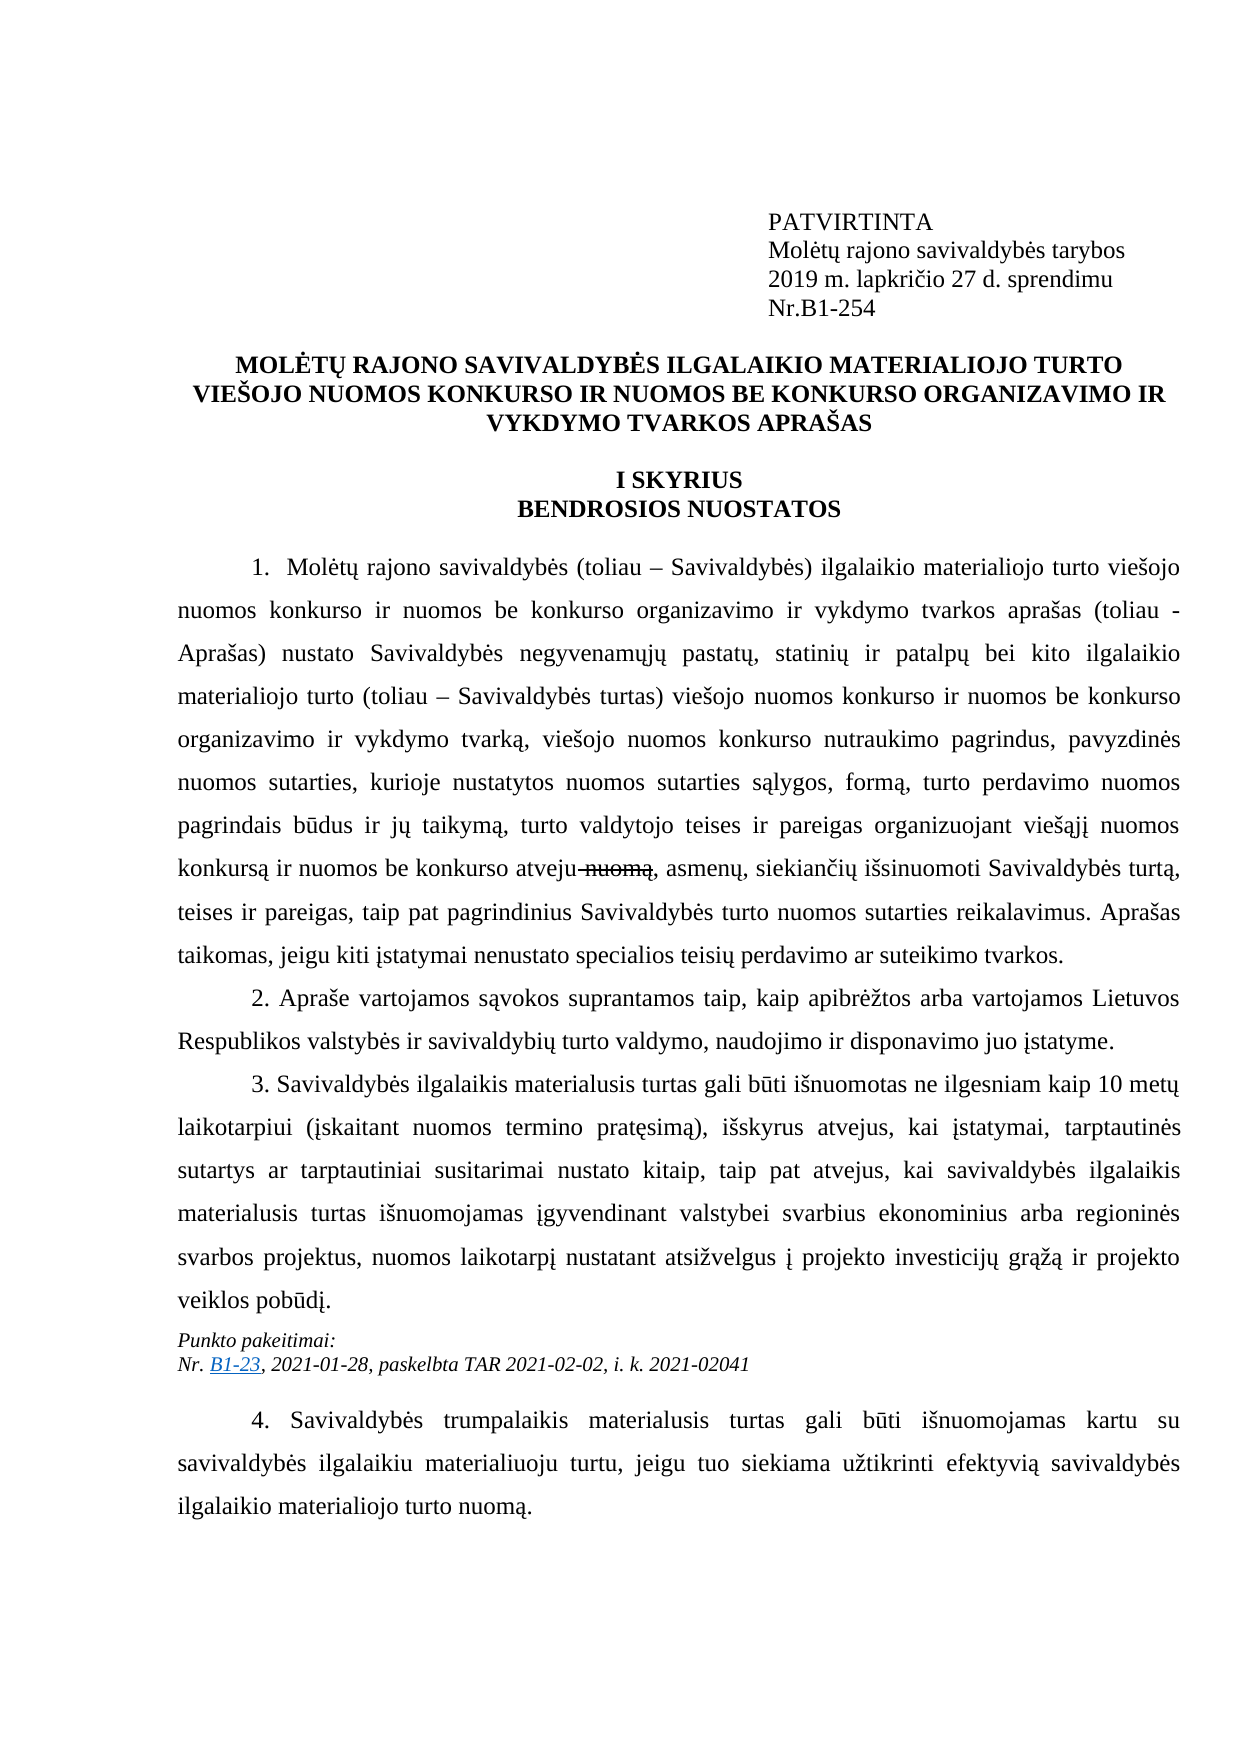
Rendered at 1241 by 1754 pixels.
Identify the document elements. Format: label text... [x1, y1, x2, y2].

text BENDROSIOS NUOSTATOS [177, 494, 1181, 523]
text 1. Molėtų rajono savivaldybės (toliau – Savivaldybės) ilgalaikio materialiojo turto viešojo nuomos konkurso ir nuomos be konkurso organizavimo ir vykdymo tvarkos aprašas (toliau - Aprašas) nustato Savivaldybės negyvenamųjų pastatų, statinių ir patalpų bei kito ilgalaikio materialiojo turto (toliau – Savivaldybės turtas) viešojo nuomos konkurso ir nuomos be konkurso organizavimo ir vykdymo tvarką, viešojo nuomos konkurso nutraukimo pagrindus, pavyzdinės nuomos sutarties, kurioje nustatytos nuomos sutarties sąlygos, formą, turto perdavimo nuomos pagrindais būdus ir jų taikymą, turto valdytojo teises ir pareigas organizuojant viešąjį nuomos konkursą ir nuomos be konkurso atveju nuomą, asmenų, siekiančių išsinuomoti Savivaldybės turtą, teises ir pareigas, taip pat pagrindinius Savivaldybės turto nuomos sutarties reikalavimus. Aprašas taikomas, jeigu kiti įstatymai nenustato specialios teisių perdavimo ar suteikimo tvarkos. [177, 552, 1181, 968]
text 4. Savivaldybės trumpalaikis materialusis turtas gali būti išnuomojamas kartu su savivaldybės ilgalaikiu materialiuoju turtu, jeigu tuo siekiama užtikrinti efektyvią savivaldybės ilgalaikio materialiojo turto nuomą. [177, 1405, 1181, 1520]
text I SKYRIUS [177, 465, 1181, 494]
text Nr.B1-254 [768, 293, 1181, 322]
text PATVIRTINTA [697, 207, 1181, 235]
text 3. Savivaldybės ilgalaikis materialusis turtas gali būti išnuomotas ne ilgesniam kaip 10 metų laikotarpiui (įskaitant nuomos termino pratęsimą), išskyrus atvejus, kai įstatymai, tarptautinės sutartys ar tarptautiniai susitarimai nustato kitaip, taip pat atvejus, kai savivaldybės ilgalaikis materialusis turtas išnuomojamas įgyvendinant valstybei svarbius ekonominius arba regioninės svarbos projektus, nuomos laikotarpį nustatant atsižvelgus į projekto investicijų grąžą ir projekto veiklos pobūdį. [177, 1069, 1181, 1313]
text MOLĖTŲ RAJONO SAVIVALDYBĖS ILGALAIKIO MATERIALIOJO TURTO VIEŠOJO NUOMOS KONKURSO IR NUOMOS BE KONKURSO ORGANIZAVIMO IR VYKDYMO TVARKOS APRAŠAS [177, 350, 1181, 437]
text 2019 m. lapkričio 27 d. sprendimu [768, 264, 1181, 293]
text Punkto pakeitimai: [177, 1328, 1181, 1352]
text Molėtų rajono savivaldybės tarybos [702, 235, 1181, 264]
text Nr. B1-23, 2021-01-28, paskelbta TAR 2021-02-02, i. k. 2021-02041 [177, 1352, 1181, 1376]
text 2. Apraše vartojamos sąvokos suprantamos taip, kaip apibrėžtos arba vartojamos Lietuvos Respublikos valstybės ir savivaldybių turto valdymo, naudojimo ir disponavimo juo įstatyme. [177, 983, 1181, 1055]
